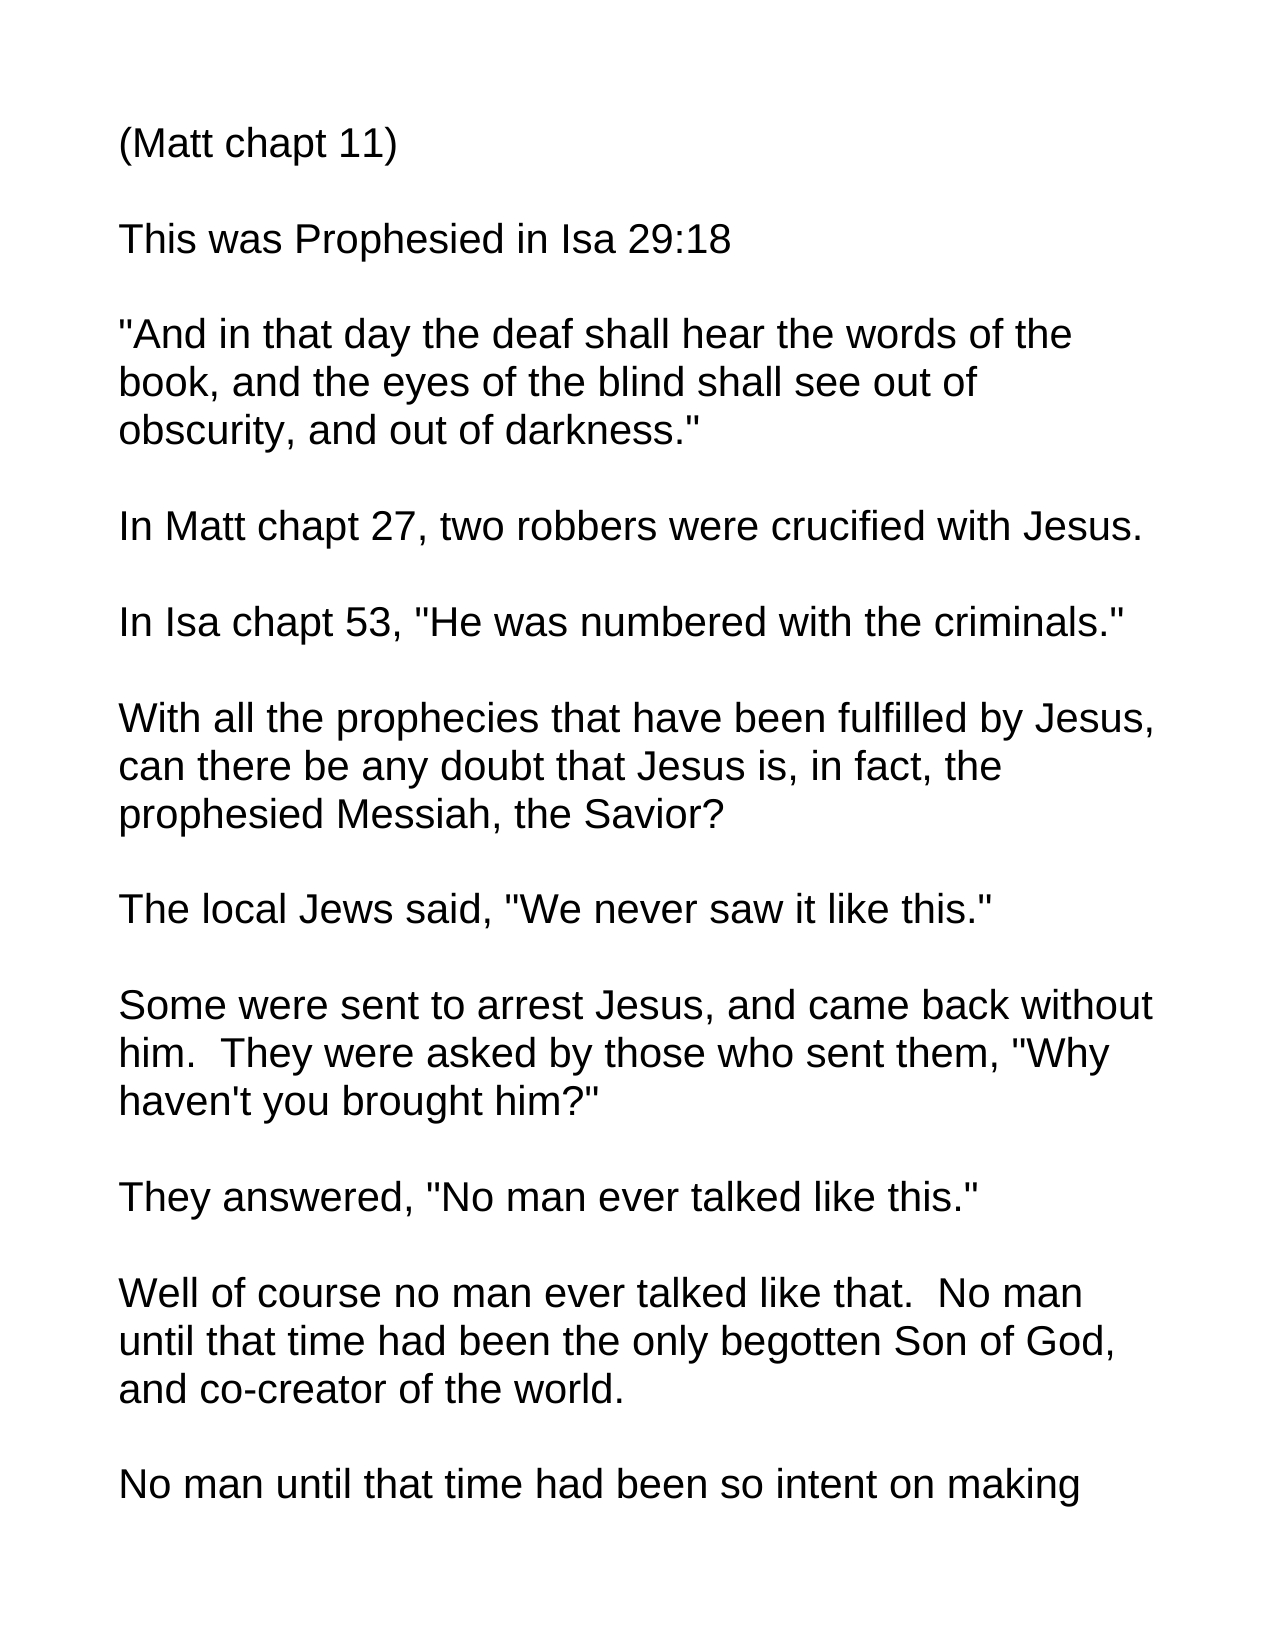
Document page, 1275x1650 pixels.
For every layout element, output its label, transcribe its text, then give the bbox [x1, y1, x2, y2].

text They answered, "No man ever talked like this." [118, 1172, 1157, 1220]
text Some were sent to arrest Jesus, and came back without him. They were asked by those who sent them, "Why haven't you brought him?" [118, 981, 1157, 1124]
text In Matt chapt 27, two robbers were crucified with Jesus. [118, 501, 1157, 549]
text In Isa chapt 53, "He was numbered with the criminals." [118, 597, 1157, 645]
text Well of course no man ever talked like that. No man until that time had been the only begotten Son of God, and co-creator of the world. [118, 1268, 1157, 1412]
text No man until that time had been so intent on making [118, 1460, 1157, 1508]
text This was Prophesied in Isa 29:18 [118, 214, 1157, 262]
text "And in that day the deaf shall hear the words of the book, and the eyes of the blind shall see out of obscurity, and out of darkness." [118, 310, 1157, 453]
text With all the prophecies that have been fulfilled by Jesus, can there be any doubt that Jesus is, in fact, the prophesied Messiah, the Savior? [118, 693, 1157, 837]
text (Matt chapt 11) [118, 118, 1157, 166]
text The local Jews said, "We never saw it like this." [118, 885, 1157, 933]
